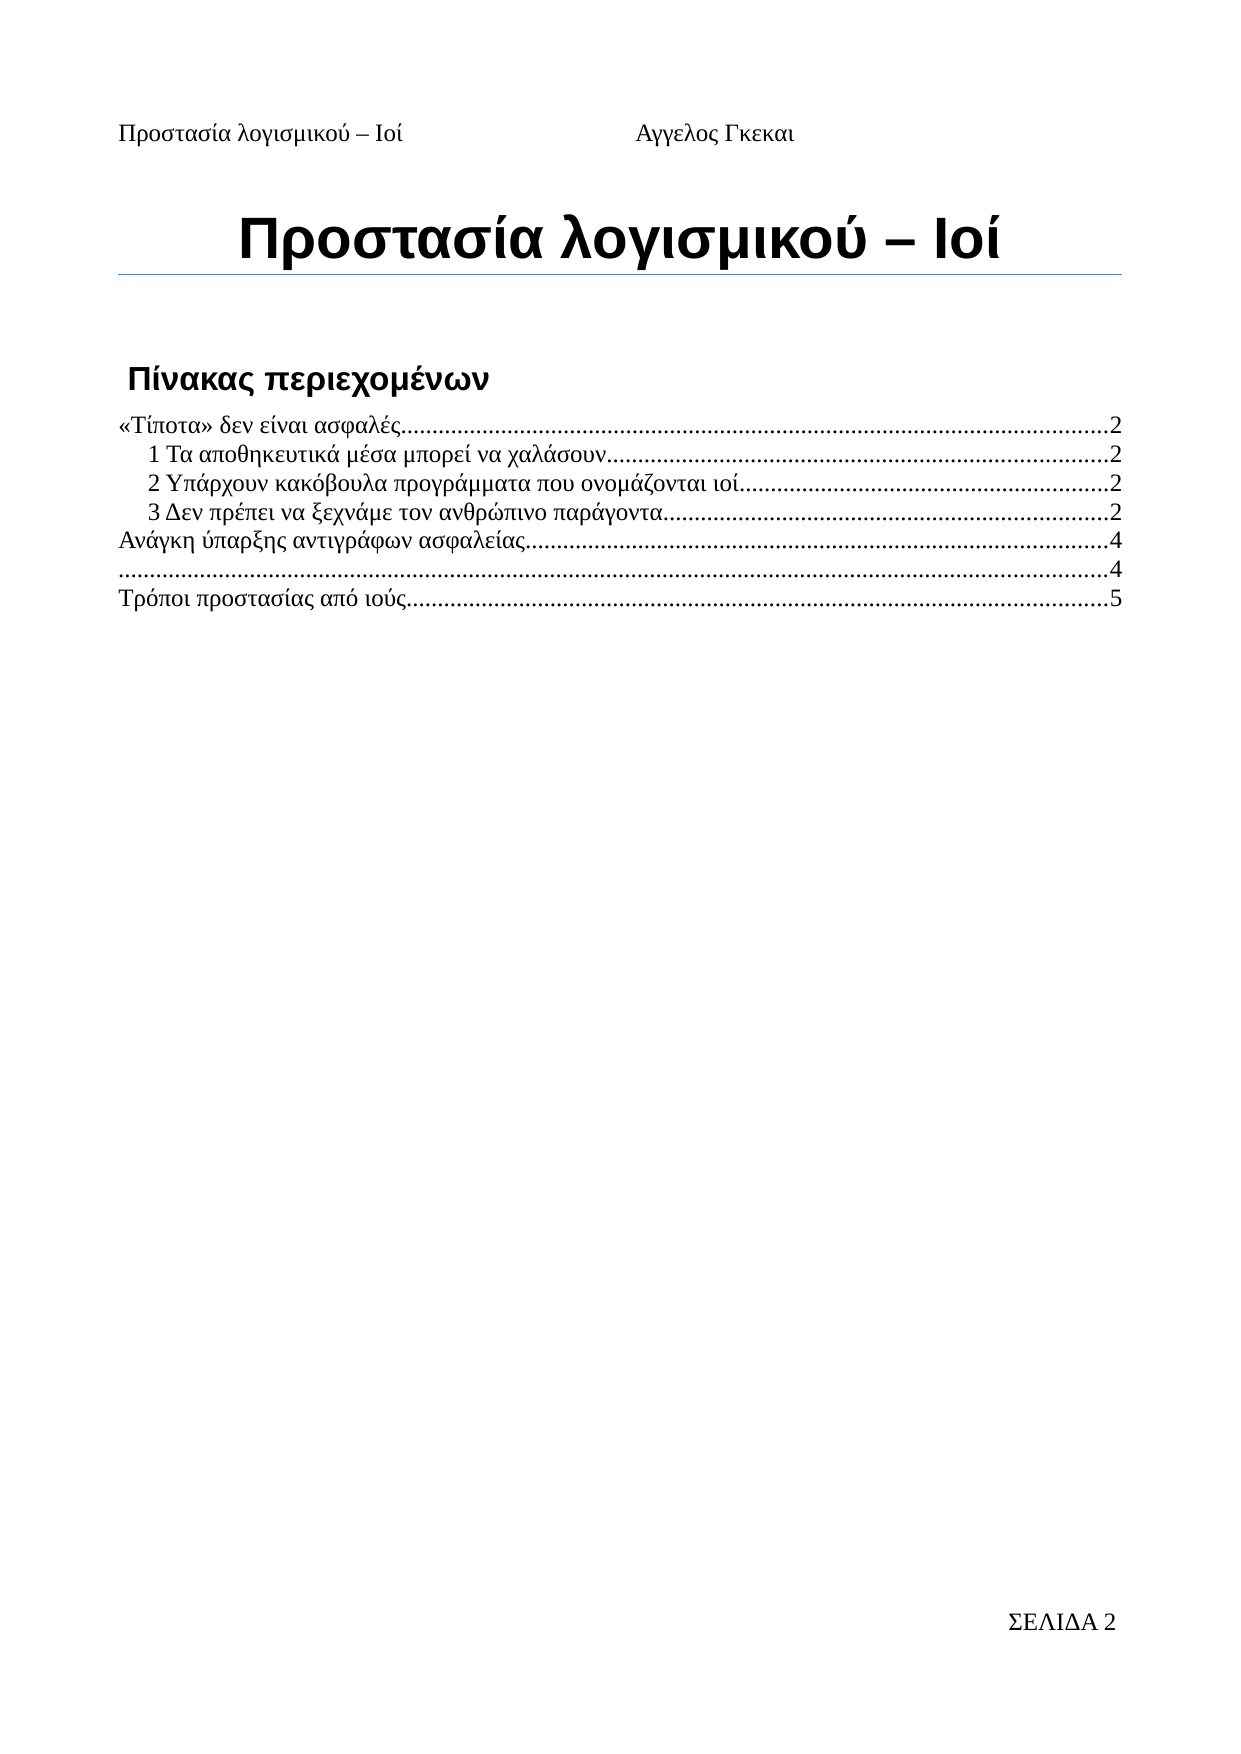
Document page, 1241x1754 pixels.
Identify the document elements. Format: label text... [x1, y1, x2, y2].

text 2 Υπάρχουν κακόβουλα προγράμματα που ονομάζονται ιοί 2 [148, 468, 1122, 497]
text Τρόποι προστασίας από ιούς 5 [118, 583, 1122, 612]
text 1 Τα αποθηκευτικά μέσα μπορεί να χαλάσουν 2 [148, 439, 1122, 468]
text «Τίποτα» δεν είναι ασφαλές 2 [118, 410, 1122, 439]
text 4 [118, 554, 1122, 583]
subtitle Πίνακας περιεχομένων [118, 359, 1122, 398]
title Προστασία λογισμικού – Ιοί [118, 201, 1122, 274]
text 3 Δεν πρέπει να ξεχνάμε τον ανθρώπινο παράγοντα 2 [148, 497, 1122, 525]
text Ανάγκη ύπαρξης αντιγράφων ασφαλείας 4 [118, 525, 1122, 554]
